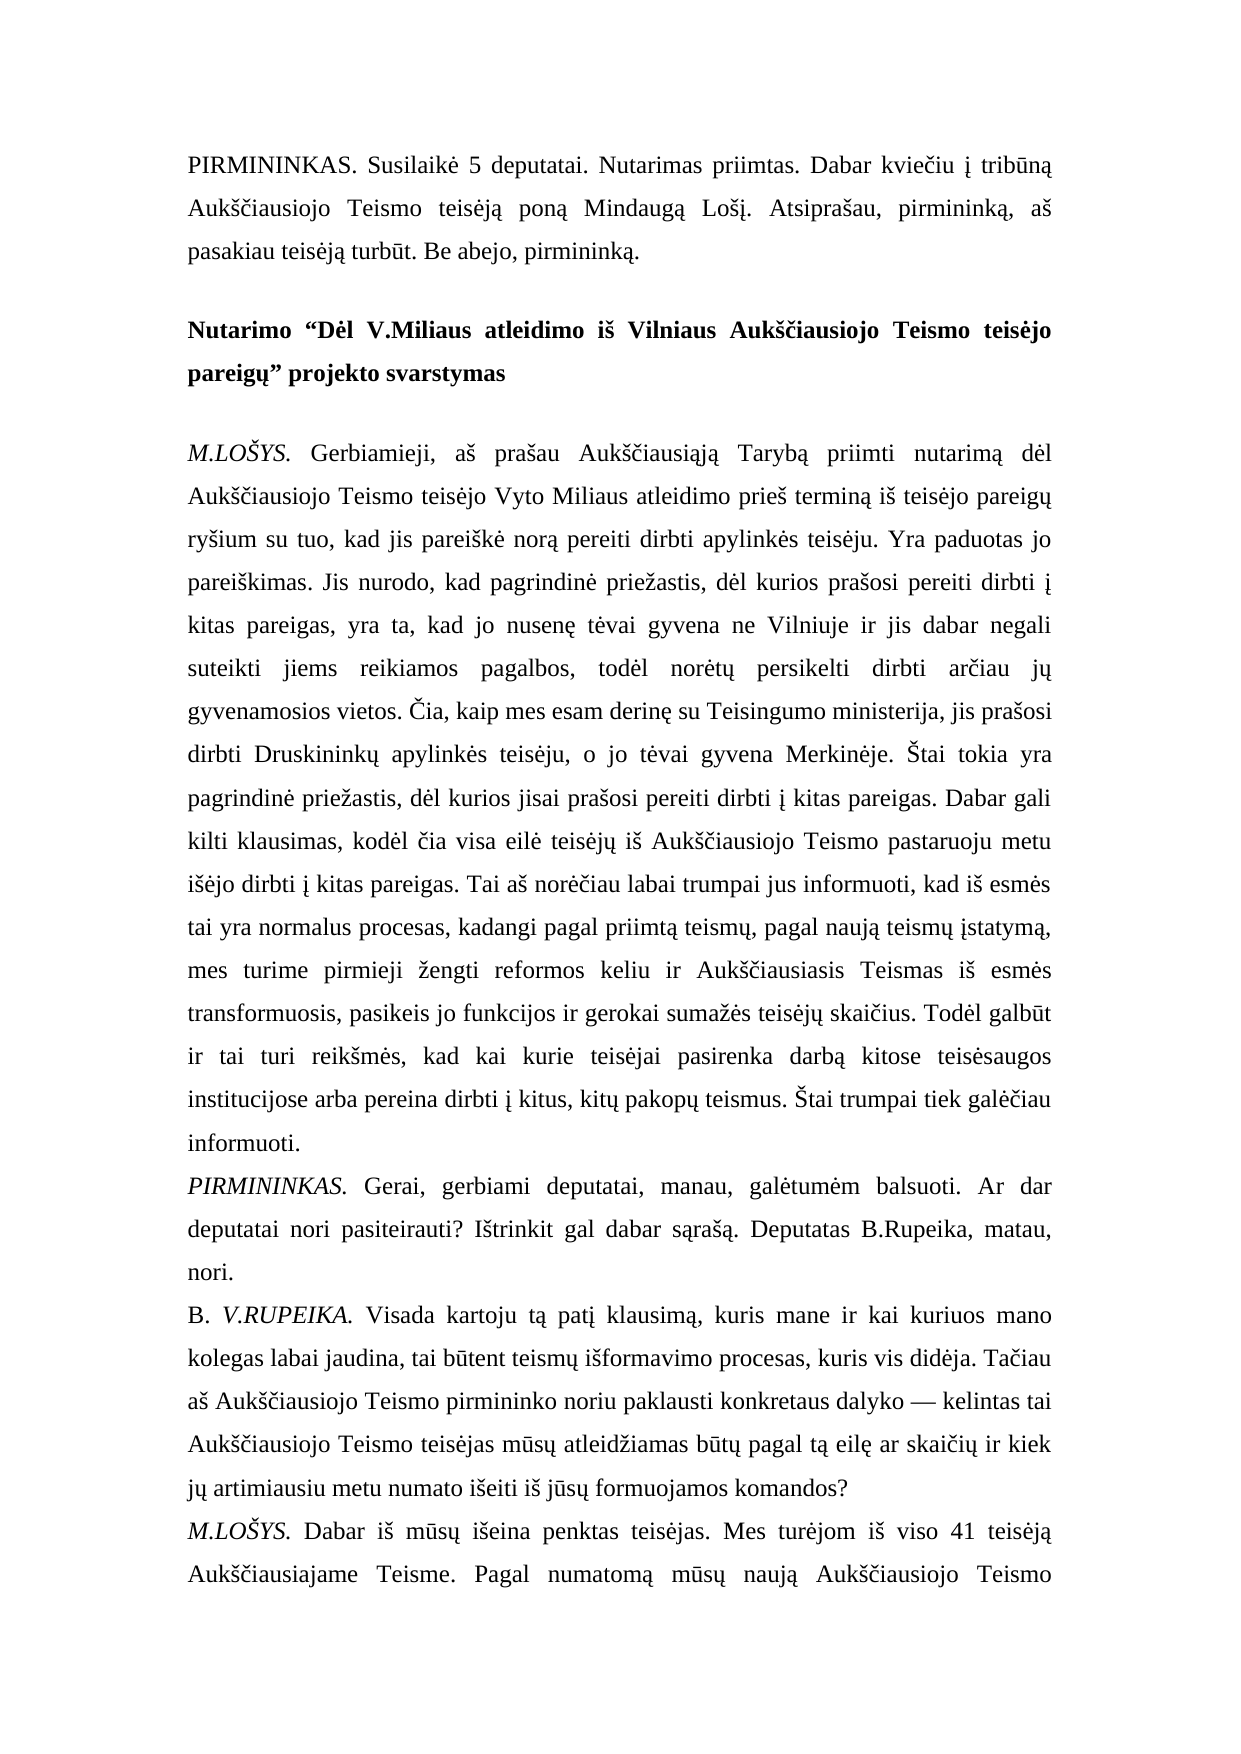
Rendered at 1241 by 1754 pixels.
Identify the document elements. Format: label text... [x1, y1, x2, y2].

text M.LOŠYS. Dabar iš mūsų išeina penktas teisėjas. Mes turėjom iš viso 41 teisėją Aukščiausiajame Teisme. Pagal numatomą mūsų naują Aukščiausiojo Teismo [187, 1516, 1053, 1588]
text M.LOŠYS. Gerbiamieji, aš prašau Aukščiausiąją Tarybą priimti nutarimą dėl Aukščiausiojo Teismo teisėjo Vyto Miliaus atleidimo prieš terminą iš teisėjo pareigų ryšium su tuo, kad jis pareiškė norą pereiti dirbti apylinkės teisėju. Yra paduotas jo pareiškimas. Jis nurodo, kad pagrindinė priežastis, dėl kurios prašosi pereiti dirbti į kitas pareigas, yra ta, kad jo nusenę tėvai gyvena ne Vilniuje ir jis dabar negali suteikti jiems reikiamos pagalbos, todėl norėtų persikelti dirbti arčiau jų gyvenamosios vietos. Čia, kaip mes esam derinę su Teisingumo ministerija, jis prašosi dirbti Druskininkų apylinkės teisėju, o jo tėvai gyvena Merkinėje. Štai tokia yra pagrindinė priežastis, dėl kurios jisai prašosi pereiti dirbti į kitas pareigas. Dabar gali kilti klausimas, kodėl čia visa eilė teisėjų iš Aukščiausiojo Teismo pastaruoju metu išėjo dirbti į kitas pareigas. Tai aš norėčiau labai trumpai jus informuoti, kad iš esmės tai yra normalus procesas, kadangi pagal priimtą teismų, pagal naują teismų įstatymą, mes turime pirmieji žengti reformos keliu ir Aukščiausiasis Teismas iš esmės transformuosis, pasikeis jo funkcijos ir gerokai sumažės teisėjų skaičius. Todėl galbūt ir tai turi reikšmės, kad kai kurie teisėjai pasirenka darbą kitose teisėsaugos institucijose arba pereina dirbti į kitus, kitų pakopų teismus. Štai trumpai tiek galėčiau informuoti. [187, 438, 1053, 1156]
text PIRMININKAS. Gerai, gerbiami deputatai, manau, galėtumėm balsuoti. Ar dar deputatai nori pasiteirauti? Ištrinkit gal dabar sąrašą. Deputatas B.Rupeika, matau, nori. [187, 1171, 1053, 1286]
text PIRMININKAS. Susilaikė 5 deputatai. Nutarimas priimtas. Dabar kviečiu į tribūną Aukščiausiojo Teismo teisėją poną Mindaugą Lošį. Atsiprašau, pirmininką, aš pasakiau teisėją turbūt. Be abejo, pirmininką. [187, 150, 1053, 265]
text B. V.RUPEIKA. Visada kartoju tą patį klausimą, kuris mane ir kai kuriuos mano kolegas labai jaudina, tai būtent teismų išformavimo procesas, kuris vis didėja. Tačiau aš Aukščiausiojo Teismo pirmininko noriu paklausti konkretaus dalyko — kelintas tai Aukščiausiojo Teismo teisėjas mūsų atleidžiamas būtų pagal tą eilę ar skaičių ir kiek jų artimiausiu metu numato išeiti iš jūsų formuojamos komandos? [187, 1300, 1053, 1501]
text Nutarimo “Dėl V.Miliaus atleidimo iš Vilniaus Aukščiausiojo Teismo teisėjo pareigų” projekto svarstymas [187, 315, 1053, 387]
